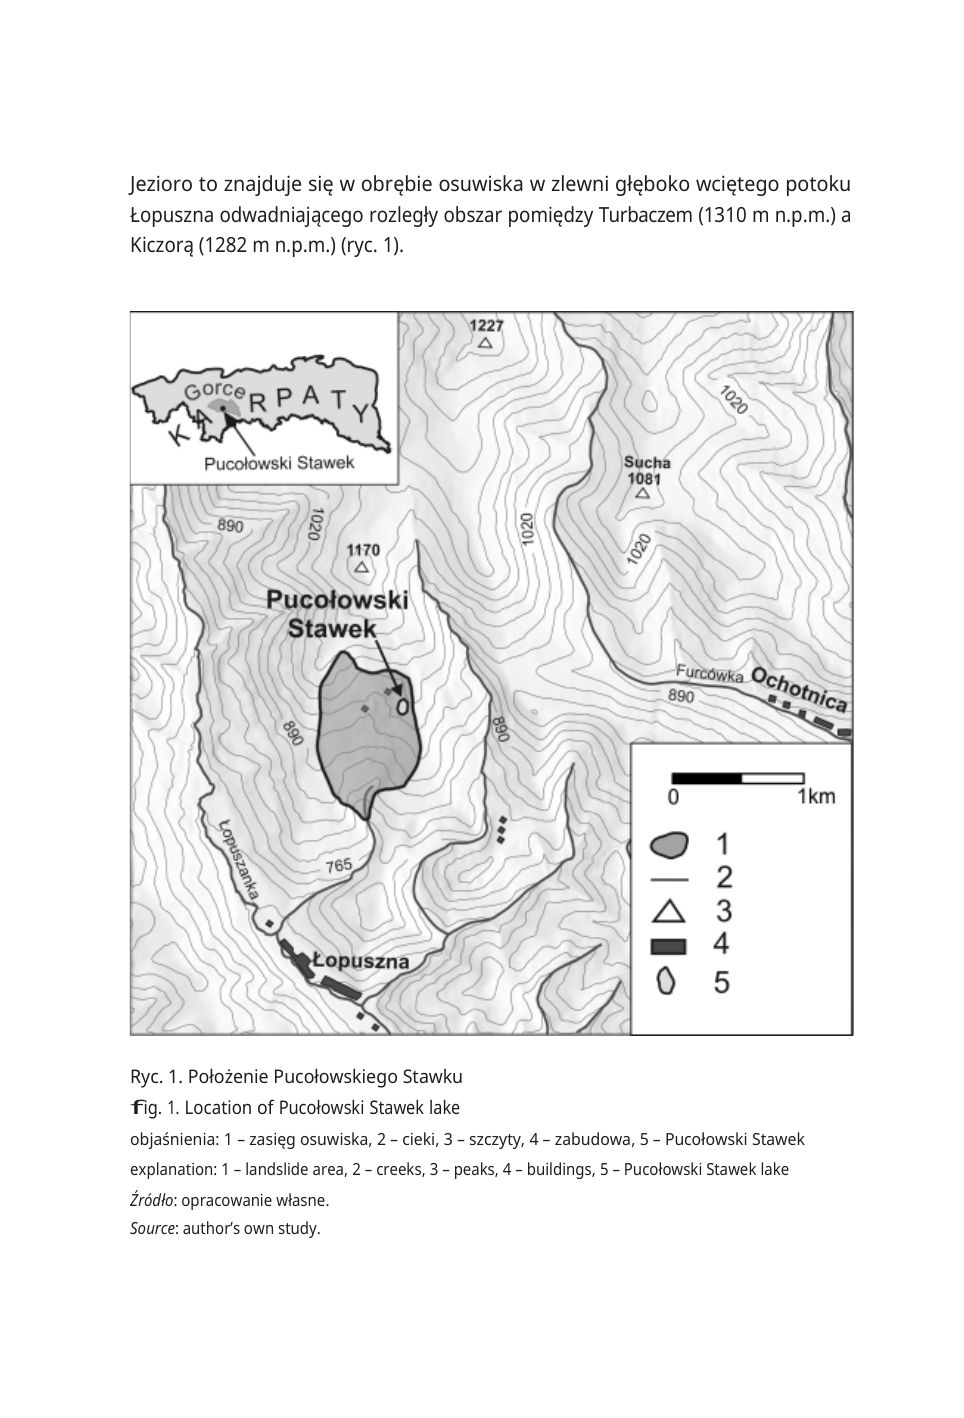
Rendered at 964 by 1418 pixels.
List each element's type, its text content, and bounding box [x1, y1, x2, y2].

text Jezioro to znajduje się w obrębie osuwiska w zlewni głęboko wciętego potoku Łopuszna odwadniającego rozległy obszar pomiędzy Turbaczem (1310 m n.p.m.) a Kiczorą (1282 m n.p.m.) (ryc. 1). [130, 169, 852, 259]
text Source: author’s own study. [130, 1219, 863, 1238]
text Ryc. 1. Położenie Pucołowskiego Stawku fig. 1. Location of Pucołowski Stawek lake [130, 1063, 482, 1120]
picture [129, 311, 854, 1036]
text objaśnienia: 1 – zasięg osuwiska, 2 – cieki, 3 – szczyty, 4 – zabudowa, 5 – Pucołowski Stawek explanation: 1 – landslide area, 2 – creeks, 3 – peaks, 4 – buildings, 5 – Pucołowski Stawek lake Źródło: opracowanie własne. [130, 1127, 813, 1211]
